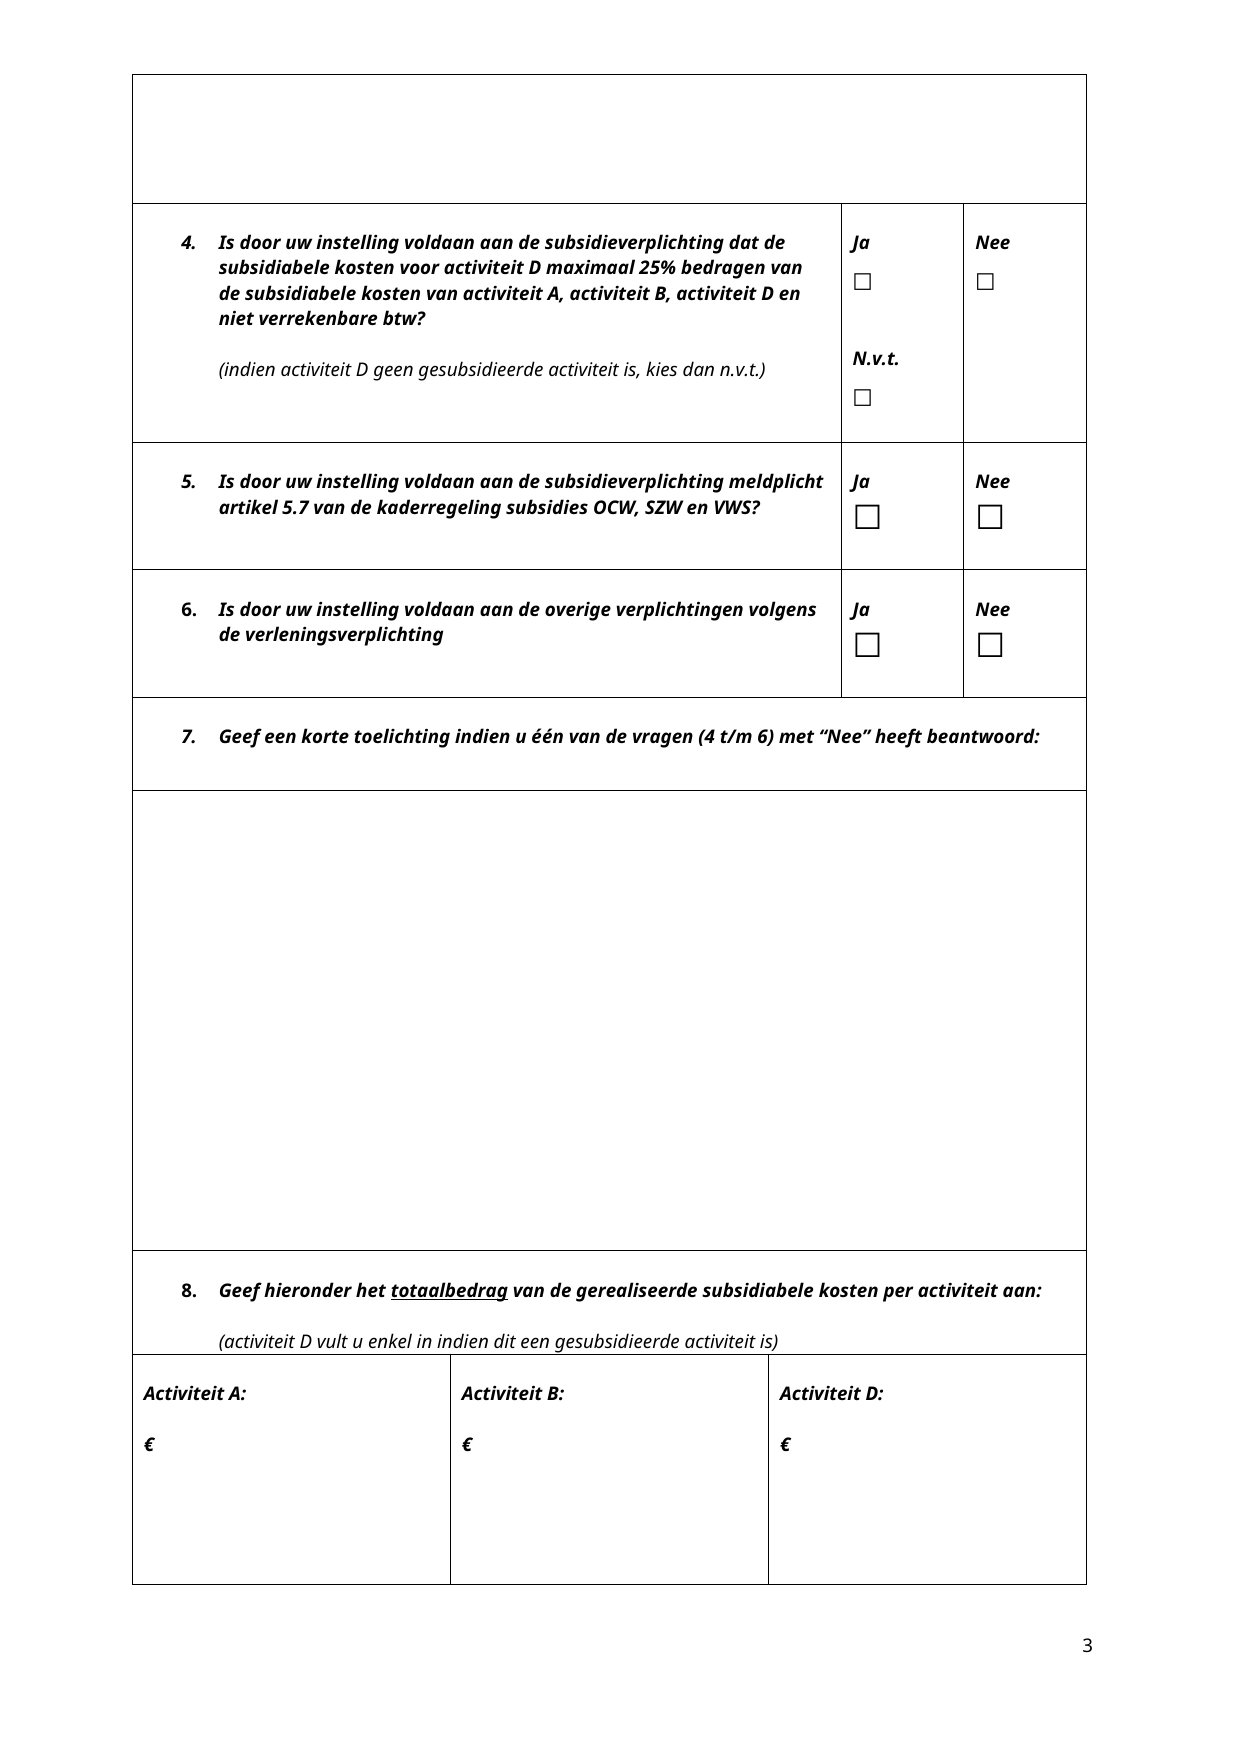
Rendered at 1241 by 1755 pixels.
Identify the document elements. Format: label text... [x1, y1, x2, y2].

table_cell [133, 791, 1086, 1250]
table_cell Ja ☐ [842, 443, 963, 569]
table_cell Geef hieronder het totaalbedrag van de gerealiseerde subsidiabele kosten per activiteit aan: (activiteit D vult u enkel in indien dit een gesubsidieerde activiteit is) [133, 1251, 1086, 1353]
table_cell Activiteit D: € [769, 1355, 1086, 1584]
table_cell Activiteit A: € [133, 1355, 450, 1584]
table_cell Nee ☐ [964, 204, 1086, 442]
table_cell Nee ☐ [964, 570, 1086, 697]
table_cell Geef een korte toelichting indien u één van de vragen (4 t/m 6) met “Nee” heeft beantwoord: [133, 698, 1086, 790]
table_cell Is door uw instelling voldaan aan de subsidieverplichting meldplicht artikel 5.7 van de kaderregeling subsidies OCW, SZW en VWS? [133, 443, 841, 569]
table_cell Is door uw instelling voldaan aan de overige verplichtingen volgens de verleningsverplichting [133, 570, 841, 697]
table_cell Ja ☐ N.v.t. ☐ [842, 204, 963, 442]
table_cell [133, 75, 1086, 202]
table_cell Nee ☐ [964, 443, 1086, 569]
table_cell Activiteit B: € [451, 1355, 768, 1584]
table_cell Is door uw instelling voldaan aan de subsidieverplichting dat de subsidiabele kosten voor activiteit D maximaal 25% bedragen van de subsidiabele kosten van activiteit A, activiteit B, activiteit D en niet verrekenbare btw? (indien activiteit D geen gesubsidieerde activiteit is, kies dan n.v.t.) [133, 204, 841, 442]
table_cell Ja ☐ [842, 570, 963, 697]
